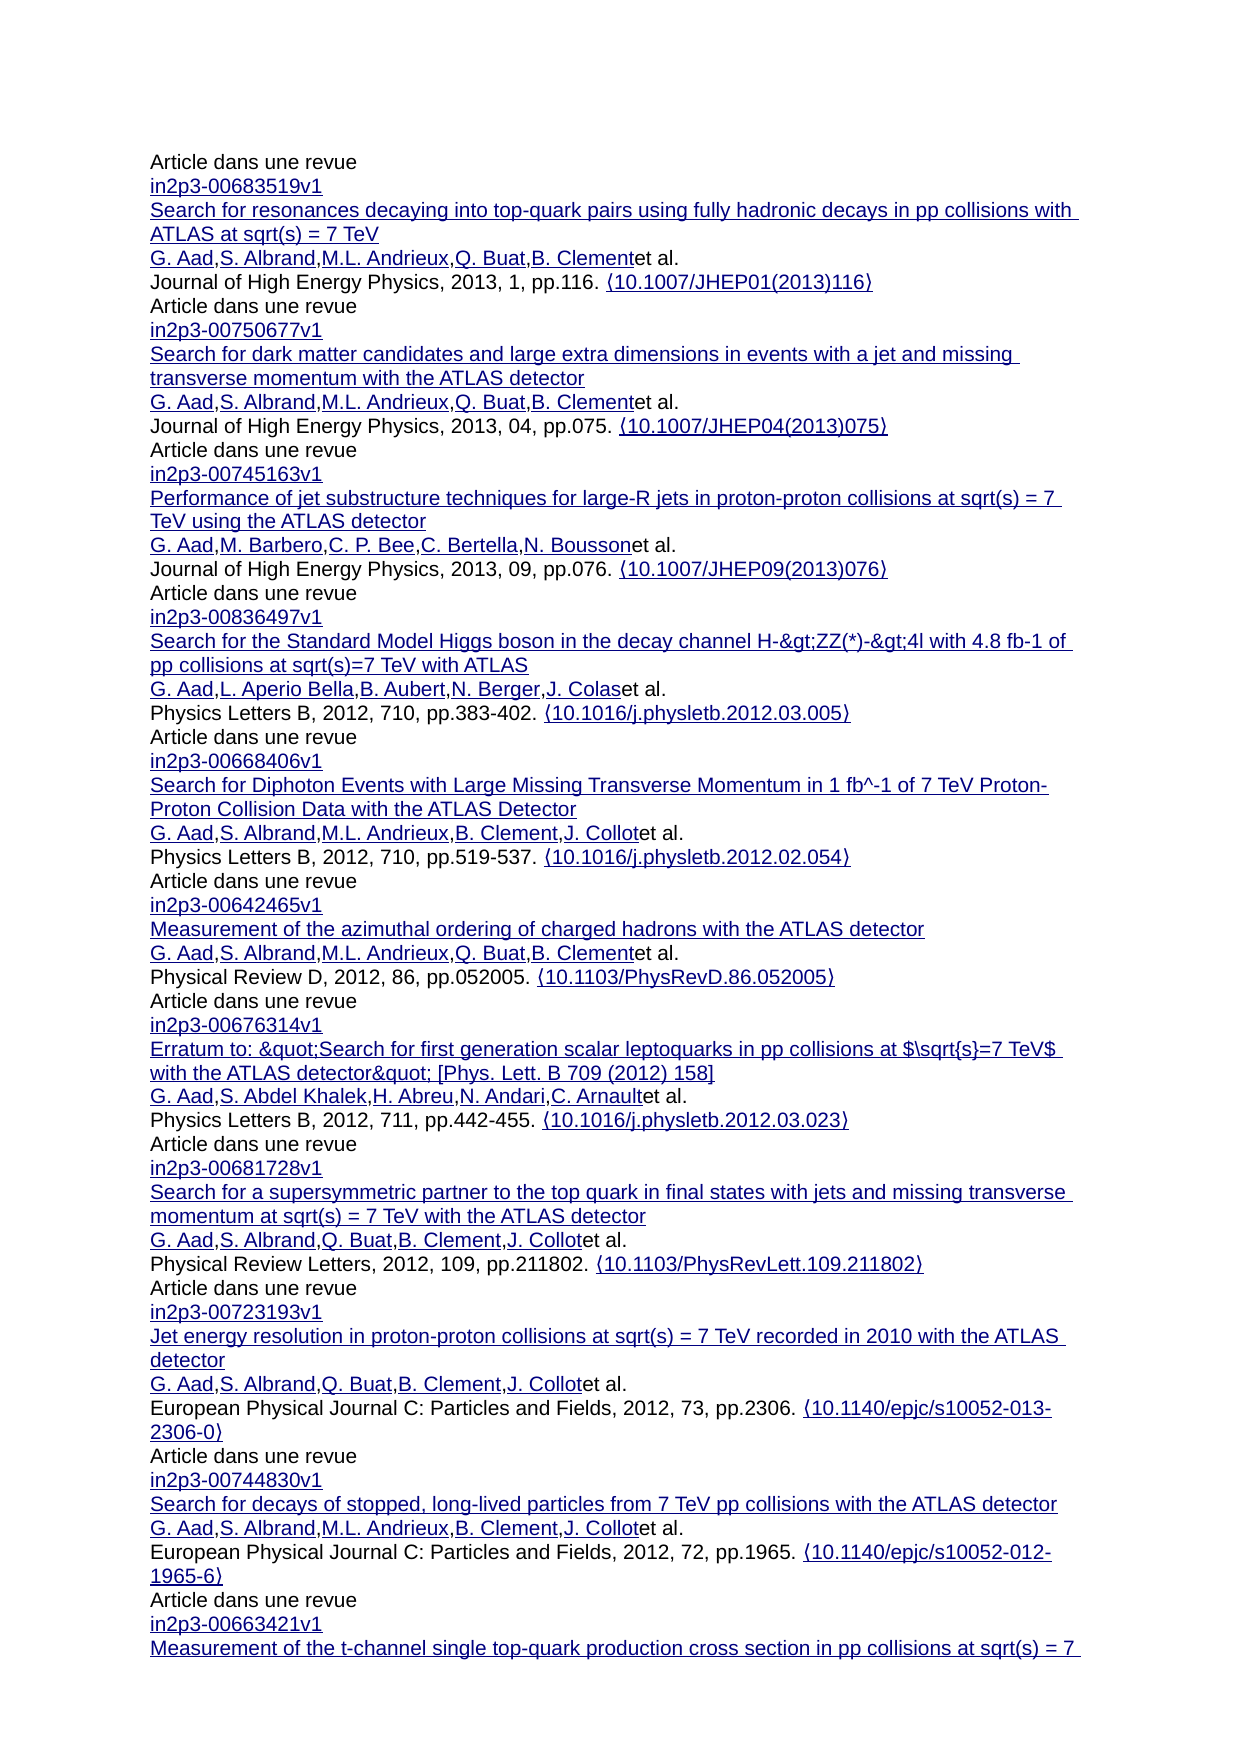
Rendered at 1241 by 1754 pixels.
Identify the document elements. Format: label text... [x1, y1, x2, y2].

table_cell Performance of jet substructure techniques for large-R jets in proton-proton collisions at sqrt(s) = 7 TeV using the ATLAS detector G. Aad,M. Barbero,C. P. Bee,C. Bertella,N. Boussonet al. Journal of High Energy Physics, 2013, 09, pp.076. ⟨10.1007/JHEP09(2013)076⟩ Article dans une revue in2p3-00836497v1 [150, 485, 1090, 629]
table_cell Search for dark matter candidates and large extra dimensions in events with a jet and missing transverse momentum with the ATLAS detector G. Aad,S. Albrand,M.L. Andrieux,Q. Buat,B. Clementet al. Journal of High Energy Physics, 2013, 04, pp.075. ⟨10.1007/JHEP04(2013)075⟩ Article dans une revue in2p3-00745163v1 [150, 342, 1090, 485]
table_cell Search for the Standard Model Higgs boson in the decay channel H-&gt;ZZ(*)-&gt;4l with 4.8 fb-1 of pp collisions at sqrt(s)=7 TeV with ATLAS G. Aad,L. Aperio Bella,B. Aubert,N. Berger,J. Colaset al. Physics Letters B, 2012, 710, pp.383-402. ⟨10.1016/j.physletb.2012.03.005⟩ Article dans une revue in2p3-00668406v1 [150, 629, 1090, 773]
table_cell Measurement of the azimuthal ordering of charged hadrons with the ATLAS detector G. Aad,S. Albrand,M.L. Andrieux,Q. Buat,B. Clementet al. Physical Review D, 2012, 86, pp.052005. ⟨10.1103/PhysRevD.86.052005⟩ Article dans une revue in2p3-00676314v1 [150, 917, 1090, 1036]
table_cell Search for a supersymmetric partner to the top quark in final states with jets and missing transverse momentum at sqrt(s) = 7 TeV with the ATLAS detector G. Aad,S. Albrand,Q. Buat,B. Clement,J. Collotet al. Physical Review Letters, 2012, 109, pp.211802. ⟨10.1103/PhysRevLett.109.211802⟩ Article dans une revue in2p3-00723193v1 [150, 1180, 1090, 1324]
table_cell Jet energy resolution in proton-proton collisions at sqrt(s) = 7 TeV recorded in 2010 with the ATLAS detector G. Aad,S. Albrand,Q. Buat,B. Clement,J. Collotet al. European Physical Journal C: Particles and Fields, 2012, 73, pp.2306. ⟨10.1140/epjc/s10052-013-2306-0⟩ Article dans une revue in2p3-00744830v1 [150, 1324, 1090, 1492]
table_cell Search for decays of stopped, long-lived particles from 7 TeV pp collisions with the ATLAS detector G. Aad,S. Albrand,M.L. Andrieux,B. Clement,J. Collotet al. European Physical Journal C: Particles and Fields, 2012, 72, pp.1965. ⟨10.1140/epjc/s10052-012-1965-6⟩ Article dans une revue in2p3-00663421v1 [150, 1492, 1090, 1635]
table_cell Search for Diphoton Events with Large Missing Transverse Momentum in 1 fb^-1 of 7 TeV Proton-Proton Collision Data with the ATLAS Detector G. Aad,S. Albrand,M.L. Andrieux,B. Clement,J. Collotet al. Physics Letters B, 2012, 710, pp.519-537. ⟨10.1016/j.physletb.2012.02.054⟩ Article dans une revue in2p3-00642465v1 [150, 773, 1090, 917]
table_cell Article dans une revue in2p3-00683519v1 [150, 150, 1090, 198]
table_cell Measurement of the t-channel single top-quark production cross section in pp collisions at sqrt(s) = 7 [150, 1635, 1090, 1659]
table_cell Erratum to: &quot;Search for first generation scalar leptoquarks in pp collisions at $\sqrt{s}=7 TeV$ with the ATLAS detector&quot; [Phys. Lett. B 709 (2012) 158] G. Aad,S. Abdel Khalek,H. Abreu,N. Andari,C. Arnaultet al. Physics Letters B, 2012, 711, pp.442-455. ⟨10.1016/j.physletb.2012.03.023⟩ Article dans une revue in2p3-00681728v1 [150, 1036, 1090, 1180]
table_cell Search for resonances decaying into top-quark pairs using fully hadronic decays in pp collisions with ATLAS at sqrt(s) = 7 TeV G. Aad,S. Albrand,M.L. Andrieux,Q. Buat,B. Clementet al. Journal of High Energy Physics, 2013, 1, pp.116. ⟨10.1007/JHEP01(2013)116⟩ Article dans une revue in2p3-00750677v1 [150, 198, 1090, 342]
